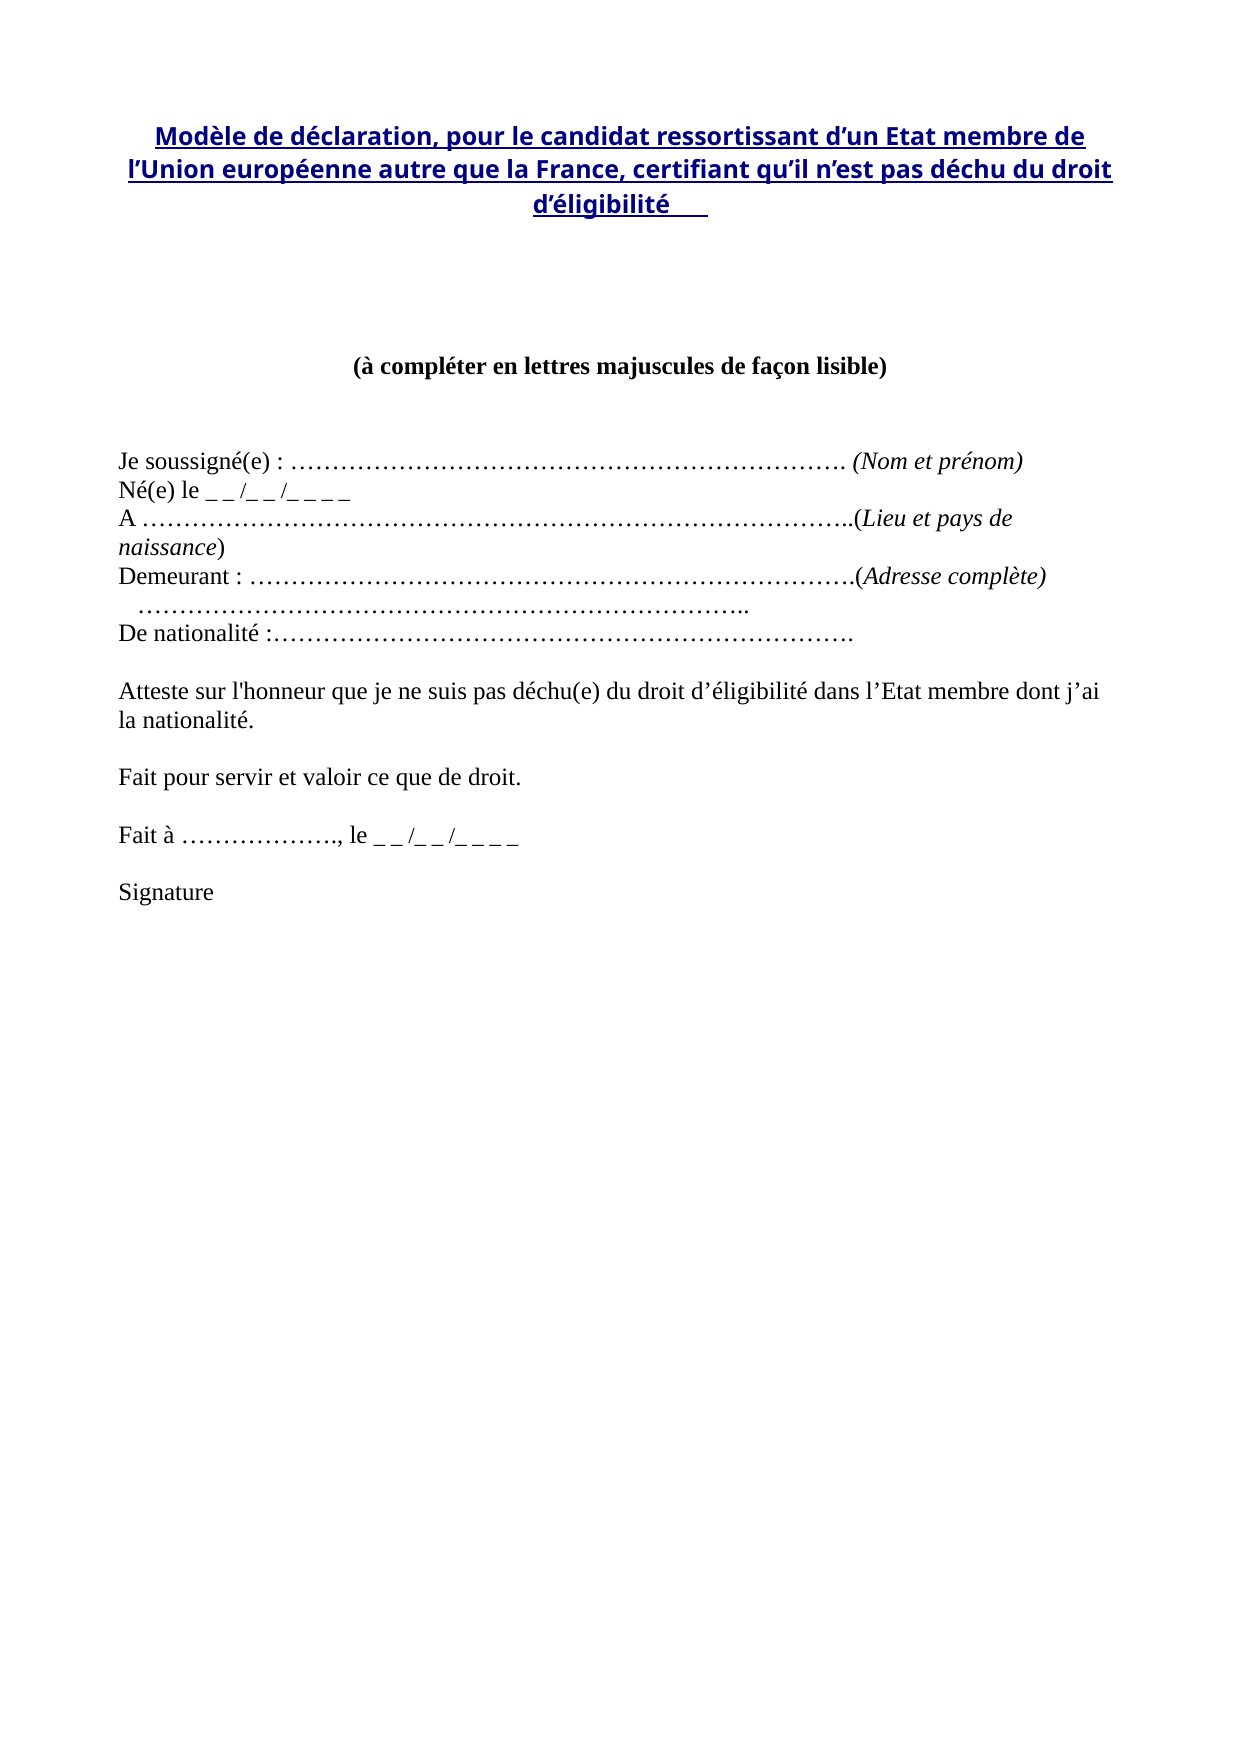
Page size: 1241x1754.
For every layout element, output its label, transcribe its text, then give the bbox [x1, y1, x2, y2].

text Demeurant : ……………………………………………………………….(Adresse complète) [118, 561, 1122, 590]
subtitle Fait à ………………., le _ _ /_ _ /_ _ _ _ [118, 820, 1122, 848]
subtitle Né(e) le _ _ /_ _ /_ _ _ _ [118, 475, 1122, 503]
text Atteste sur l'honneur que je ne suis pas déchu(e) du droit d’éligibilité dans l’Etat membre dont j’ai la nationalité. [118, 676, 1122, 733]
subtitle Signature [118, 877, 1122, 906]
text Modèle de déclaration, pour le candidat ressortissant d’un Etat membre de l’Union européenne autre que la France, certifiant qu’il n’est pas déchu du droit d’éligibilité [118, 118, 1122, 220]
text ……………………………………………………………….. [118, 590, 1122, 618]
subtitle Fait pour servir et valoir ce que de droit. [118, 762, 1122, 791]
text A …………………………………………………………………………..(Lieu et pays de naissance) [118, 503, 1122, 561]
text (à compléter en lettres majuscules de façon lisible) [118, 351, 1122, 380]
text Je soussigné(e) : …………………………………………………………. (Nom et prénom) [118, 446, 1122, 475]
subtitle De nationalité :……………………………………………………………. [118, 618, 1122, 647]
